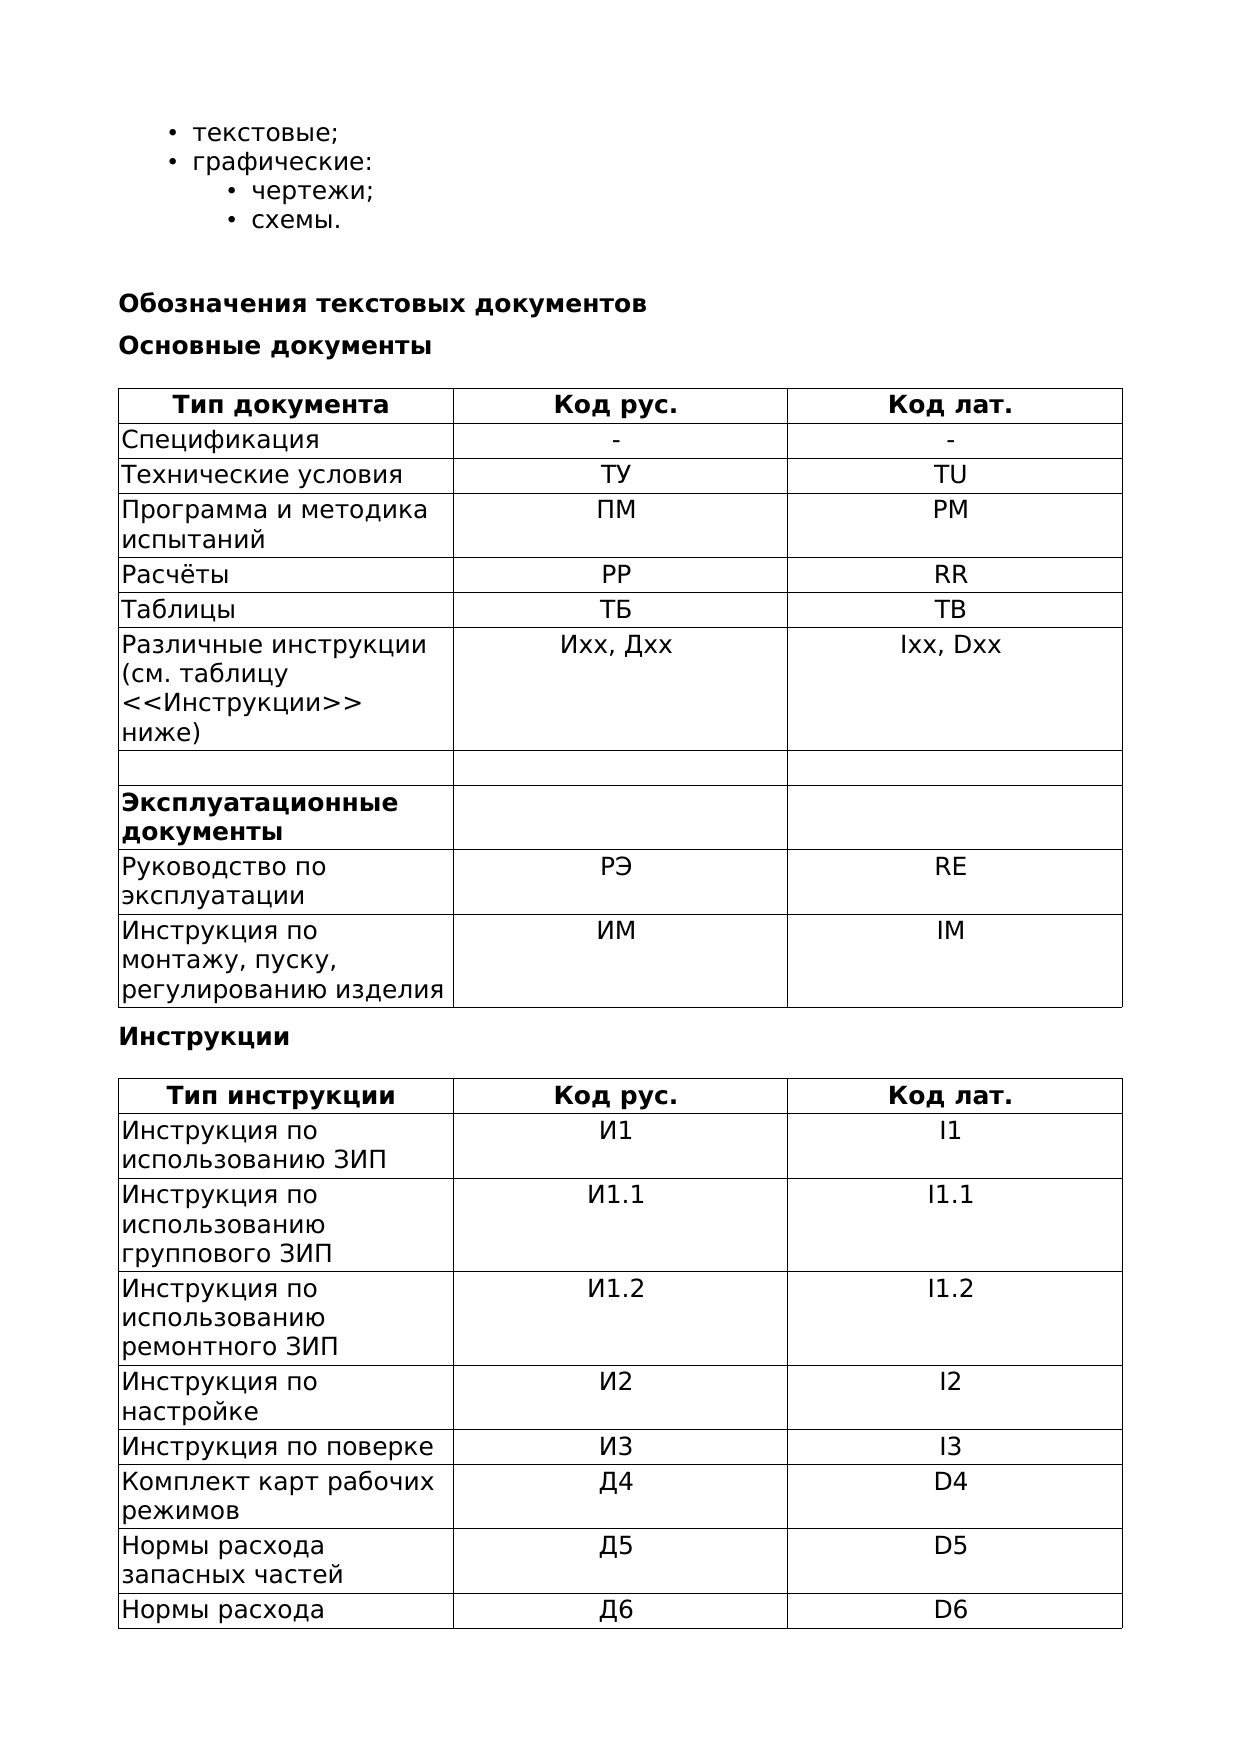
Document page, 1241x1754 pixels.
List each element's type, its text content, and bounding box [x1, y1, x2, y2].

table_cell Программа и методика испытаний [119, 494, 453, 557]
table_cell Комплект карт рабочих режимов [119, 1465, 453, 1528]
table_header Тип инструкции [119, 1079, 453, 1113]
table_cell TB [788, 593, 1122, 627]
table_cell D6 [788, 1594, 1122, 1627]
table_cell [454, 751, 787, 785]
table_cell [788, 786, 1122, 849]
table_cell РР [454, 558, 787, 592]
table_cell Д5 [454, 1529, 787, 1592]
table_cell Таблицы [119, 593, 453, 627]
table_cell И1 [454, 1114, 787, 1178]
table_header Код лат. [788, 389, 1122, 422]
table_cell IM [788, 915, 1122, 1007]
table_cell RE [788, 850, 1122, 913]
text Основные документы [118, 331, 1122, 360]
table_cell [454, 786, 787, 849]
table_cell Инструкция по поверке [119, 1430, 453, 1464]
table_cell ИМ [454, 915, 787, 1007]
table_cell - [788, 424, 1122, 458]
table_cell И2 [454, 1366, 787, 1429]
table_cell Д4 [454, 1465, 787, 1528]
table_cell I1.2 [788, 1272, 1122, 1364]
table_cell I3 [788, 1430, 1122, 1464]
table_cell PM [788, 494, 1122, 557]
list графические: [177, 147, 1122, 176]
table_header Тип документа [119, 389, 453, 422]
table_cell Инструкция по использованию ЗИП [119, 1114, 453, 1178]
table_cell Руководство по эксплуатации [119, 850, 453, 913]
table_cell D5 [788, 1529, 1122, 1592]
table_cell TU [788, 459, 1122, 493]
table_cell I2 [788, 1366, 1122, 1429]
table_header Код рус. [454, 1079, 787, 1113]
table_header Код рус. [454, 389, 787, 422]
table_cell И3 [454, 1430, 787, 1464]
subtitle Обозначения текстовых документов [118, 289, 1122, 318]
table_cell Спецификация [119, 424, 453, 458]
table_cell Различные инструкции (см. таблицу <<Инструкции>> ниже) [119, 628, 453, 750]
table_cell И1.1 [454, 1179, 787, 1271]
table_cell ТБ [454, 593, 787, 627]
table_cell I1.1 [788, 1179, 1122, 1271]
table_cell - [454, 424, 787, 458]
table_cell Нормы расхода [119, 1594, 453, 1627]
table_cell Инструкция по настройке [119, 1366, 453, 1429]
table_cell Иxx, Дxx [454, 628, 787, 750]
table_cell RR [788, 558, 1122, 592]
list чертежи; [236, 176, 1122, 206]
table_cell Нормы расхода запасных частей [119, 1529, 453, 1592]
table_cell Технические условия [119, 459, 453, 493]
table_cell РЭ [454, 850, 787, 913]
table_cell I1 [788, 1114, 1122, 1178]
table_cell Ixx, Dxx [788, 628, 1122, 750]
table_cell [119, 751, 453, 785]
list схемы. [236, 206, 1122, 235]
table_cell И1.2 [454, 1272, 787, 1364]
table_cell Эксплуатационные документы [119, 786, 453, 849]
table_cell ПМ [454, 494, 787, 557]
table_cell Расчёты [119, 558, 453, 592]
table_cell [788, 751, 1122, 785]
table_cell Инструкция по монтажу, пуску, регулированию изделия [119, 915, 453, 1007]
table_cell Д6 [454, 1594, 787, 1627]
text Инструкции [118, 1022, 1122, 1051]
table_cell Инструкция по использованию группового ЗИП [119, 1179, 453, 1271]
table_cell D4 [788, 1465, 1122, 1528]
list текстовые; [177, 118, 1122, 147]
table_cell ТУ [454, 459, 787, 493]
table_header Код лат. [788, 1079, 1122, 1113]
table_cell Инструкция по использованию ремонтного ЗИП [119, 1272, 453, 1364]
